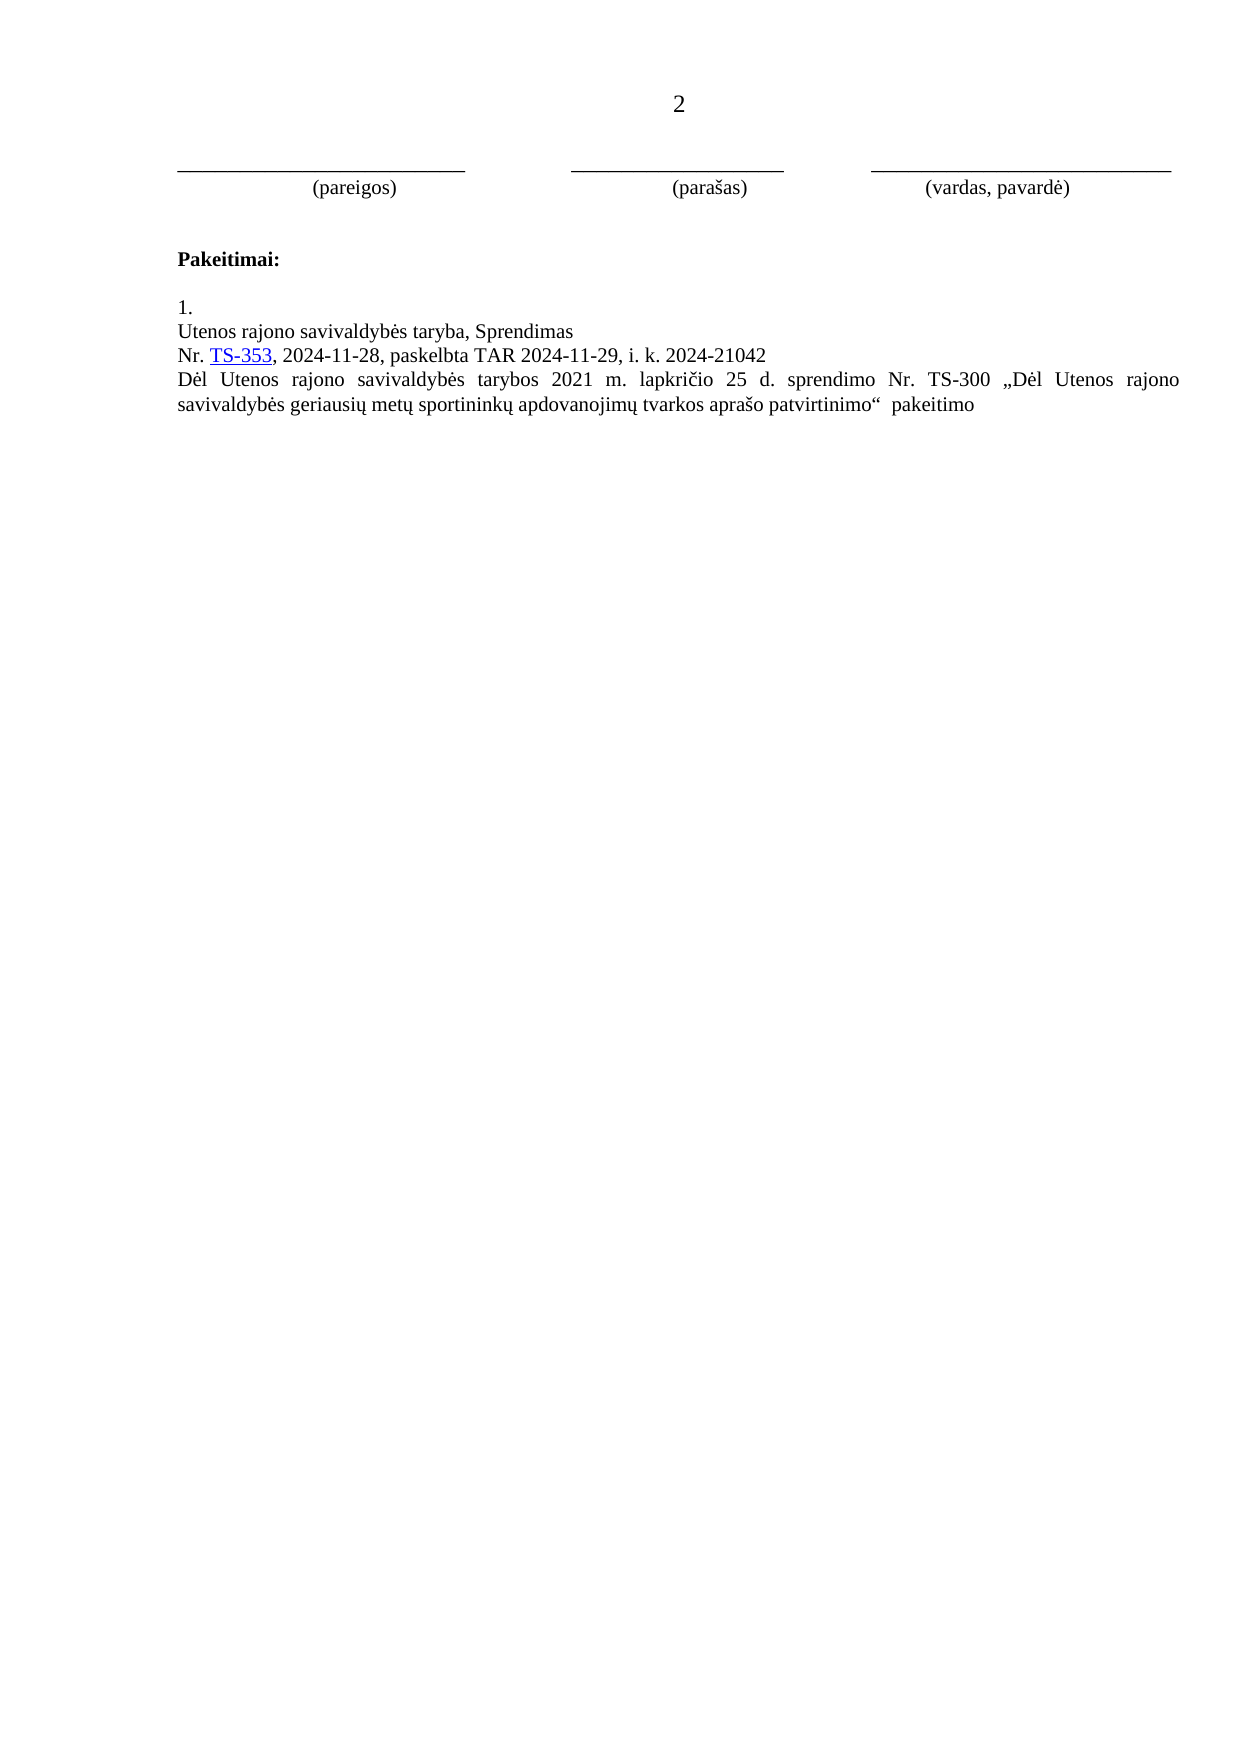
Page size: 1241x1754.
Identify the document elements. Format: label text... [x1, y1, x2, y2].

text _______________________ _________________ ________________________ [177, 146, 1181, 175]
text Nr. TS-353, 2024-11-28, paskelbta TAR 2024-11-29, i. k. 2024-21042 [177, 343, 1181, 367]
text Utenos rajono savivaldybės taryba, Sprendimas [177, 319, 1181, 343]
text Dėl Utenos rajono savivaldybės tarybos 2021 m. lapkričio 25 d. sprendimo Nr. TS-300 „Dėl Utenos rajono savivaldybės geriausių metų sportininkų apdovanojimų tvarkos aprašo patvirtinimo“ pakeitimo [177, 367, 1181, 416]
text Pakeitimai: [177, 247, 1181, 271]
text 1. [177, 295, 1181, 319]
text (pareigos) (parašas) (vardas, pavardė) [177, 175, 1181, 199]
